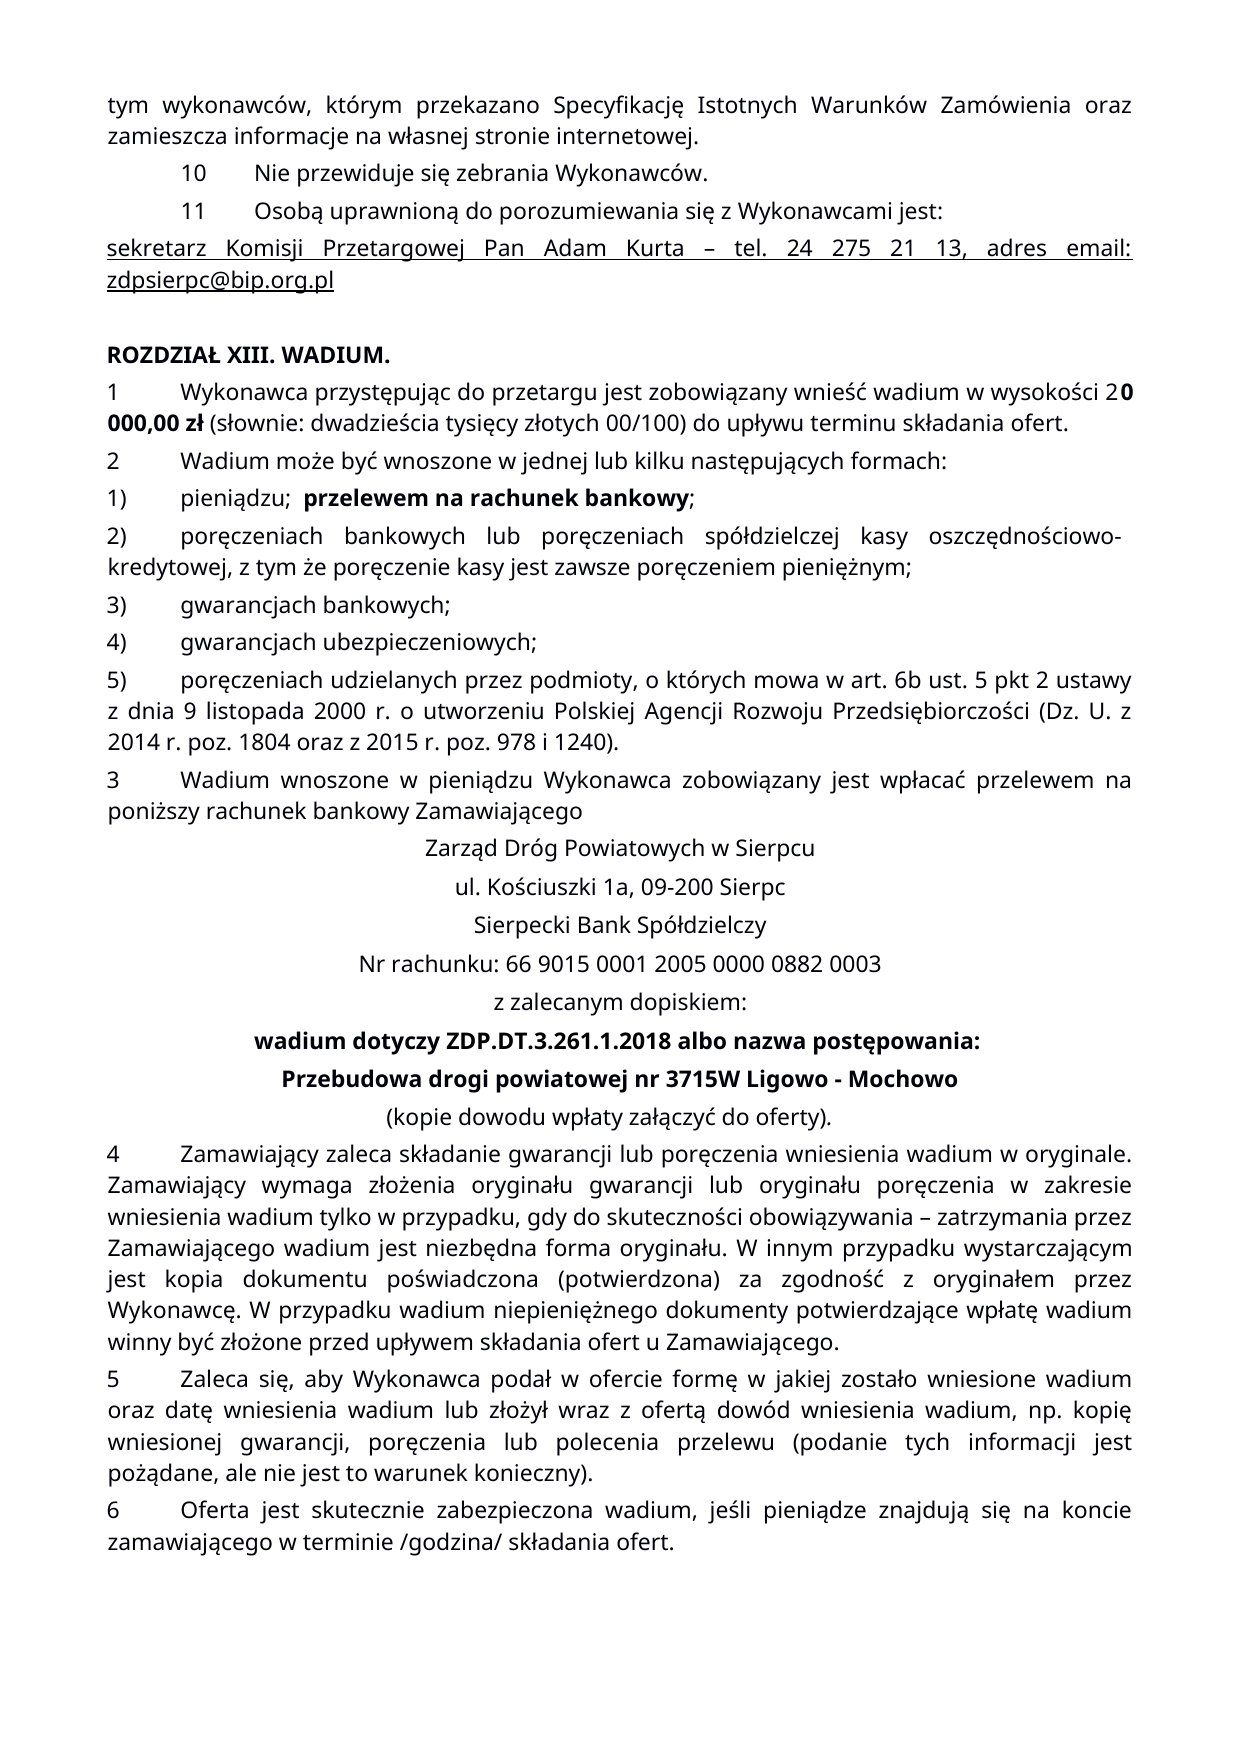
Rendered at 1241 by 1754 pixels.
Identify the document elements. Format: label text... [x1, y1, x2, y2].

list Nie przewiduje się zebrania Wykonawców. [180, 157, 1133, 189]
list tym wykonawców, którym przekazano Specyfikację Istotnych Warunków Zamówienia oraz zamieszcza informacje na własnej stronie internetowej. [106, 89, 1133, 151]
text Sierpecki Bank Spółdzielczy [106, 909, 1134, 941]
list Wykonawca przystępując do przetargu jest zobowiązany wnieść wadium w wysokości 20 000,00 zł (słownie: dwadzieścia tysięcy złotych 00/100) do upływu terminu składania ofert. [106, 376, 1133, 439]
list gwarancjach ubezpieczeniowych; [106, 626, 1122, 657]
list Zamawiający zaleca składanie gwarancji lub poręczenia wniesienia wadium w oryginale. Zamawiający wymaga złożenia oryginału gwarancji lub oryginału poręczenia w zakresie wniesienia wadium tylko w przypadku, gdy do skuteczności obowiązywania – zatrzymania przez Zamawiającego wadium jest niezbędna forma oryginału. W innym przypadku wystarczającym jest kopia dokumentu poświadczona (potwierdzona) za zgodność z oryginałem przez Wykonawcę. W przypadku wadium niepieniężnego dokumenty potwierdzające wpłatę wadium winny być złożone przed upływem składania ofert u Zamawiającego. [106, 1138, 1133, 1357]
text z zalecanym dopiskiem: [106, 986, 1134, 1017]
list Przebudowa drogi powiatowej nr 3715W Ligowo - Mochowo [106, 1063, 1133, 1094]
list gwarancjach bankowych; [106, 589, 1122, 620]
text (kopie dowodu wpłaty załączyć do oferty). [106, 1101, 1133, 1132]
text Zarząd Dróg Powiatowych w Sierpcu [106, 832, 1134, 864]
list poręczeniach bankowych lub poręczeniach spółdzielczej kasy oszczędnościowo-kredytowej, z tym że poręczenie kasy jest zawsze poręczeniem pieniężnym; [106, 520, 1122, 582]
list Wadium wnoszone w pieniądzu Wykonawca zobowiązany jest wpłacać przelewem na poniższy rachunek bankowy Zamawiającego [106, 764, 1133, 826]
list Oferta jest skutecznie zabezpieczona wadium, jeśli pieniądze znajdują się na koncie zamawiającego w terminie /godzina/ składania ofert. [106, 1494, 1133, 1557]
list pieniądzu; przelewem na rachunek bankowy; [106, 482, 1122, 514]
text ul. Kościuszki 1a, 09-200 Sierpc [106, 871, 1134, 902]
text Nr rachunku: 66 9015 0001 2005 0000 0882 0003 [106, 948, 1134, 979]
list Zaleca się, aby Wykonawca podał w ofercie formę w jakiej zostało wniesione wadium oraz datę wniesienia wadium lub złożył wraz z ofertą dowód wniesienia wadium, np. kopię wniesionej gwarancji, poręczenia lub polecenia przelewu (podanie tych informacji jest pożądane, ale nie jest to warunek konieczny). [106, 1363, 1133, 1488]
text ROZDZIAŁ XIII. WADIUM. [106, 339, 1134, 370]
list Wadium może być wnoszone w jednej lub kilku następujących formach: [106, 445, 1133, 476]
text sekretarz Komisji Przetargowej Pan Adam Kurta – tel. 24 275 21 13, adres email: [106, 232, 1133, 259]
list poręczeniach udzielanych przez podmioty, o których mowa w art. 6b ust. 5 pkt 2 ustawy z dnia 9 listopada 2000 r. o utworzeniu Polskiej Agencji Rozwoju Przedsiębiorczości (Dz. U. z 2014 r. poz. 1804 oraz z 2015 r. poz. 978 i 1240). [106, 664, 1133, 757]
list Osobą uprawnioną do porozumiewania się z Wykonawcami jest: [180, 195, 1133, 226]
text wadium dotyczy ZDP.DT.3.261.1.2018 albo nazwa postępowania: [106, 1024, 1134, 1056]
text zdpsierpc@bip.org.pl [106, 260, 1133, 295]
